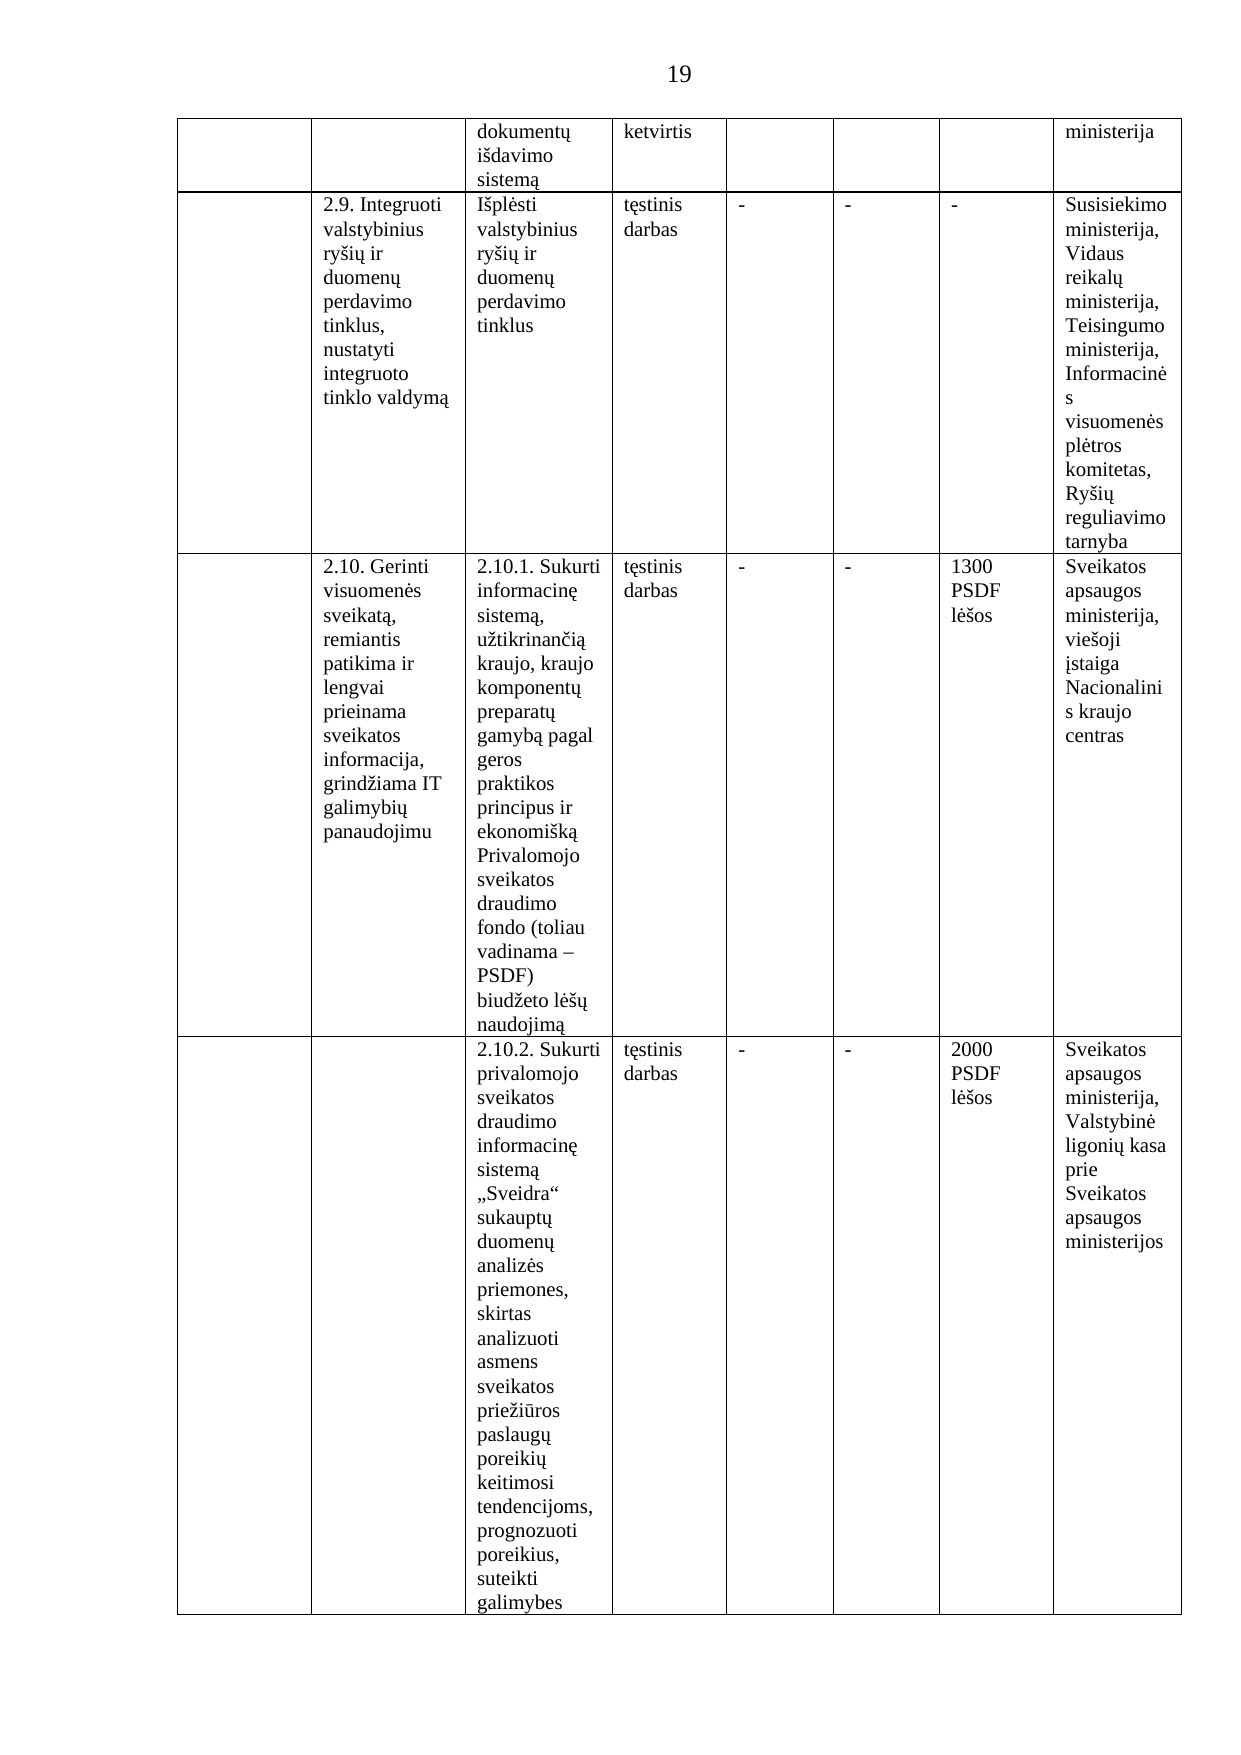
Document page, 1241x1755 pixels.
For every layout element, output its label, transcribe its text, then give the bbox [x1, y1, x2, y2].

table_cell - [834, 193, 939, 553]
table_cell ministerija [1054, 119, 1181, 191]
table_cell 2.10. Gerinti visuomenės sveikatą, remiantis patikima ir lengvai prieinama sveikatos informacija, grindžiama IT galimybių panaudojimu [312, 554, 465, 1036]
table_cell [178, 193, 311, 553]
table_cell 2.10.2. Sukurti privalomojo sveikatos draudimo informacinę sistemą „Sveidra“ sukauptų duomenų analizės priemones, skirtas analizuoti asmens sveikatos priežiūros paslaugų poreikių keitimosi tendencijoms, prognozuoti poreikius, suteikti galimybes [466, 1037, 612, 1614]
table_cell [178, 1037, 311, 1614]
table_cell tęstinis darbas [613, 554, 726, 1036]
table_cell Sveikatos apsaugos ministerija, Valstybinė ligonių kasa prie Sveikatos apsaugos ministerijos [1054, 1037, 1181, 1614]
table_cell [312, 119, 465, 191]
table_cell - [727, 554, 833, 1036]
table_cell ketvirtis [613, 119, 726, 191]
table_cell Susisiekimo ministerija, Vidaus reikalų ministerija, Teisingumo ministerija, Informacinės visuomenės plėtros komitetas, Ryšių reguliavimo tarnyba [1054, 193, 1181, 553]
table_cell - [940, 193, 1053, 553]
table_cell tęstinis darbas [613, 1037, 726, 1614]
table_cell 2.10.1. Sukurti informacinę sistemą, užtikrinančią kraujo, kraujo komponentų preparatų gamybą pagal geros praktikos principus ir ekonomišką Privalomojo sveikatos draudimo fondo (toliau vadinama – PSDF) biudžeto lėšų naudojimą [466, 554, 612, 1036]
table_cell [178, 554, 311, 1036]
table_cell - [940, 119, 1053, 191]
table_cell Sveikatos apsaugos ministerija, viešoji įstaiga Nacionalinis kraujo centras [1054, 554, 1181, 1036]
table_cell Išplėsti valstybinius ryšių ir duomenų perdavimo tinklus [466, 193, 612, 553]
table_cell [834, 119, 939, 191]
table_cell - [727, 1037, 833, 1614]
table_cell 2000 PSDF lėšos [940, 1037, 1053, 1614]
table_cell tęstinis darbas [613, 193, 726, 553]
table_cell [312, 1037, 465, 1614]
table_cell - [727, 119, 833, 191]
table_cell dokumentų išdavimo sistemą [466, 119, 612, 191]
table_cell 1300 PSDF lėšos [940, 554, 1053, 1036]
table_cell - [834, 1037, 939, 1614]
table_cell [178, 119, 311, 191]
table_cell 2.9. Integruoti valstybinius ryšių ir duomenų perdavimo tinklus, nustatyti integruoto tinklo valdymą [312, 193, 465, 553]
table_cell - [727, 193, 833, 553]
table_cell - [834, 554, 939, 1036]
